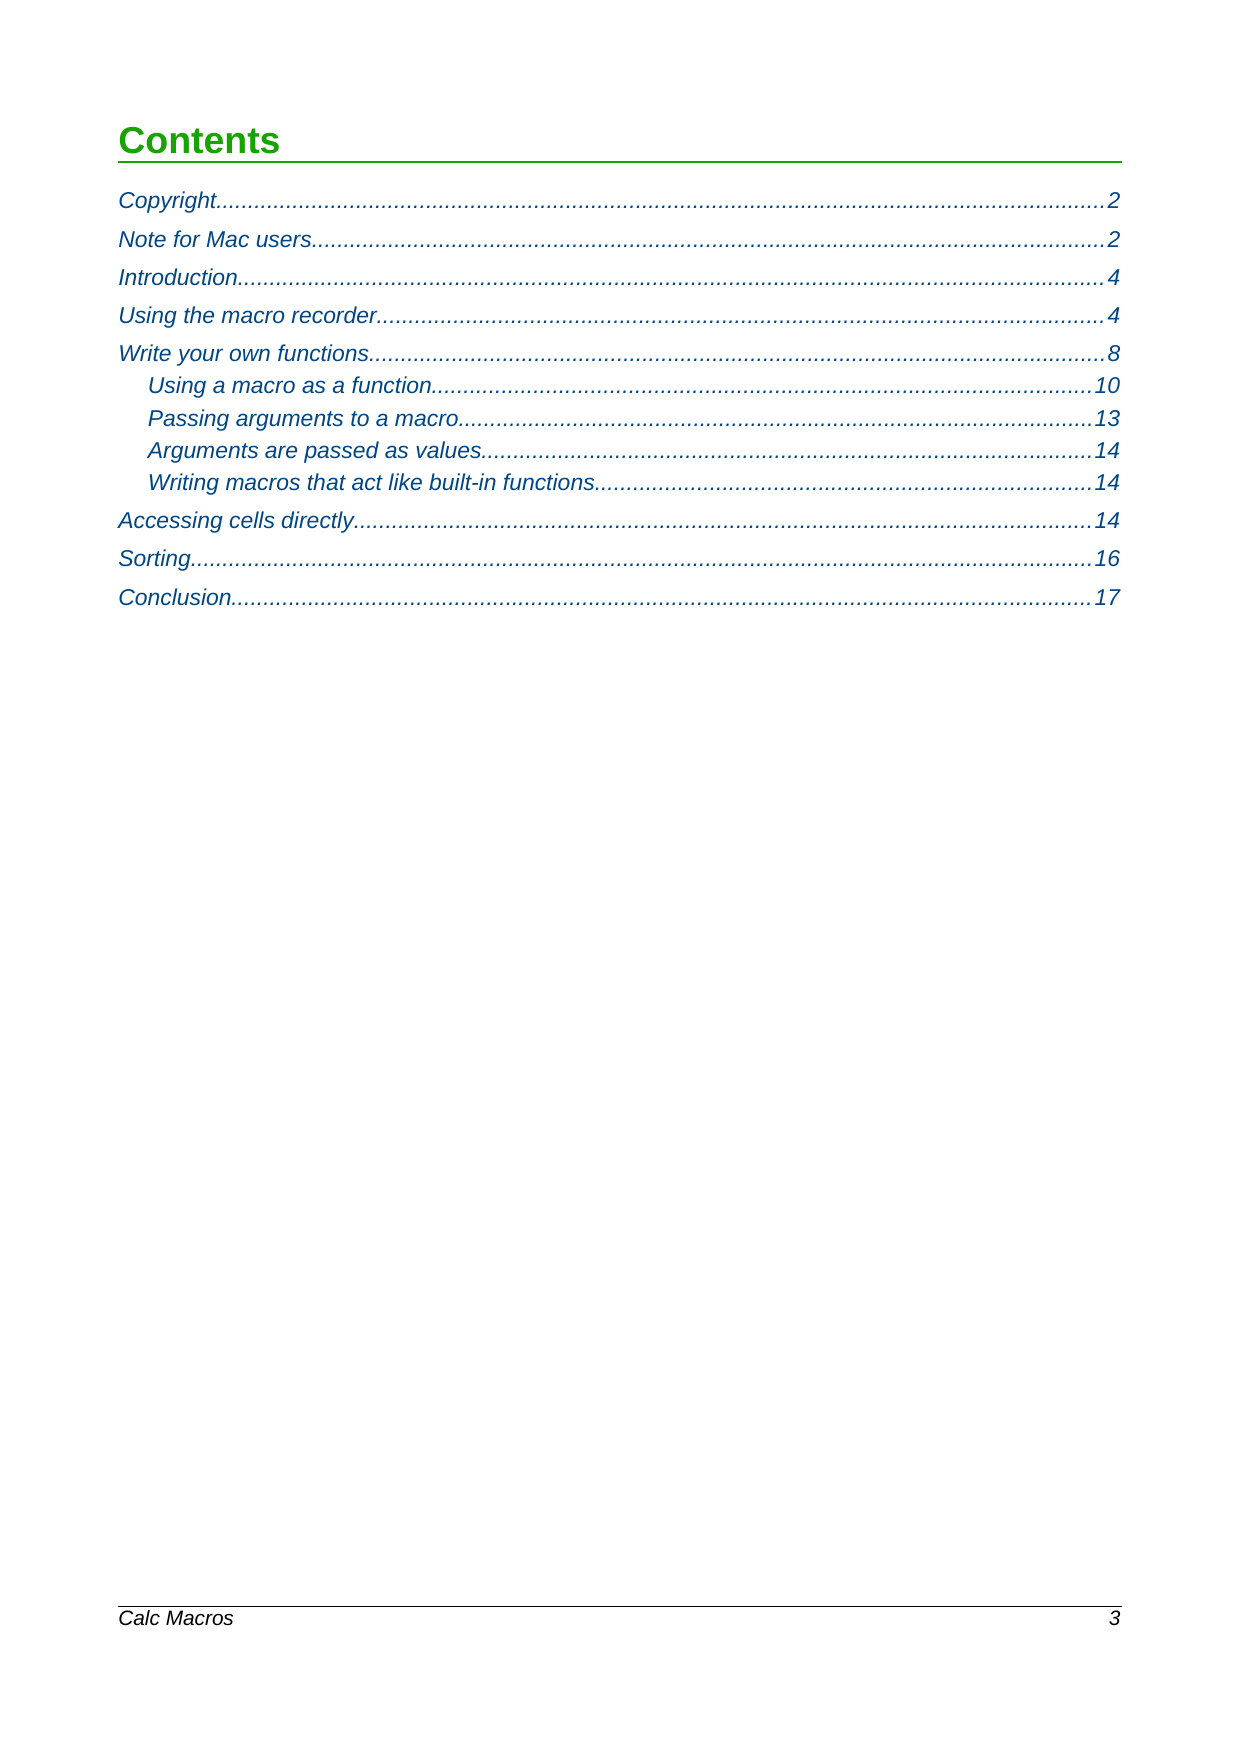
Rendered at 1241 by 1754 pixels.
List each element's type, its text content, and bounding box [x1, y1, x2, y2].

text Accessing cells directly 14 [118, 507, 1122, 534]
text Conclusion 17 [118, 583, 1122, 610]
text Using a macro as a function 10 [148, 372, 1122, 399]
text Writing macros that act like built-in functions 14 [148, 469, 1122, 496]
text Using the macro recorder 4 [118, 302, 1122, 328]
text Write your own functions 8 [118, 340, 1122, 366]
text Sorting 16 [118, 545, 1122, 572]
text Copyright 2 [118, 187, 1122, 214]
text Note for Mac users 2 [118, 226, 1122, 252]
text Contents [118, 118, 1122, 161]
text Passing arguments to a macro 13 [148, 404, 1122, 431]
text Arguments are passed as values 14 [148, 437, 1122, 463]
text Introduction 4 [118, 264, 1122, 290]
